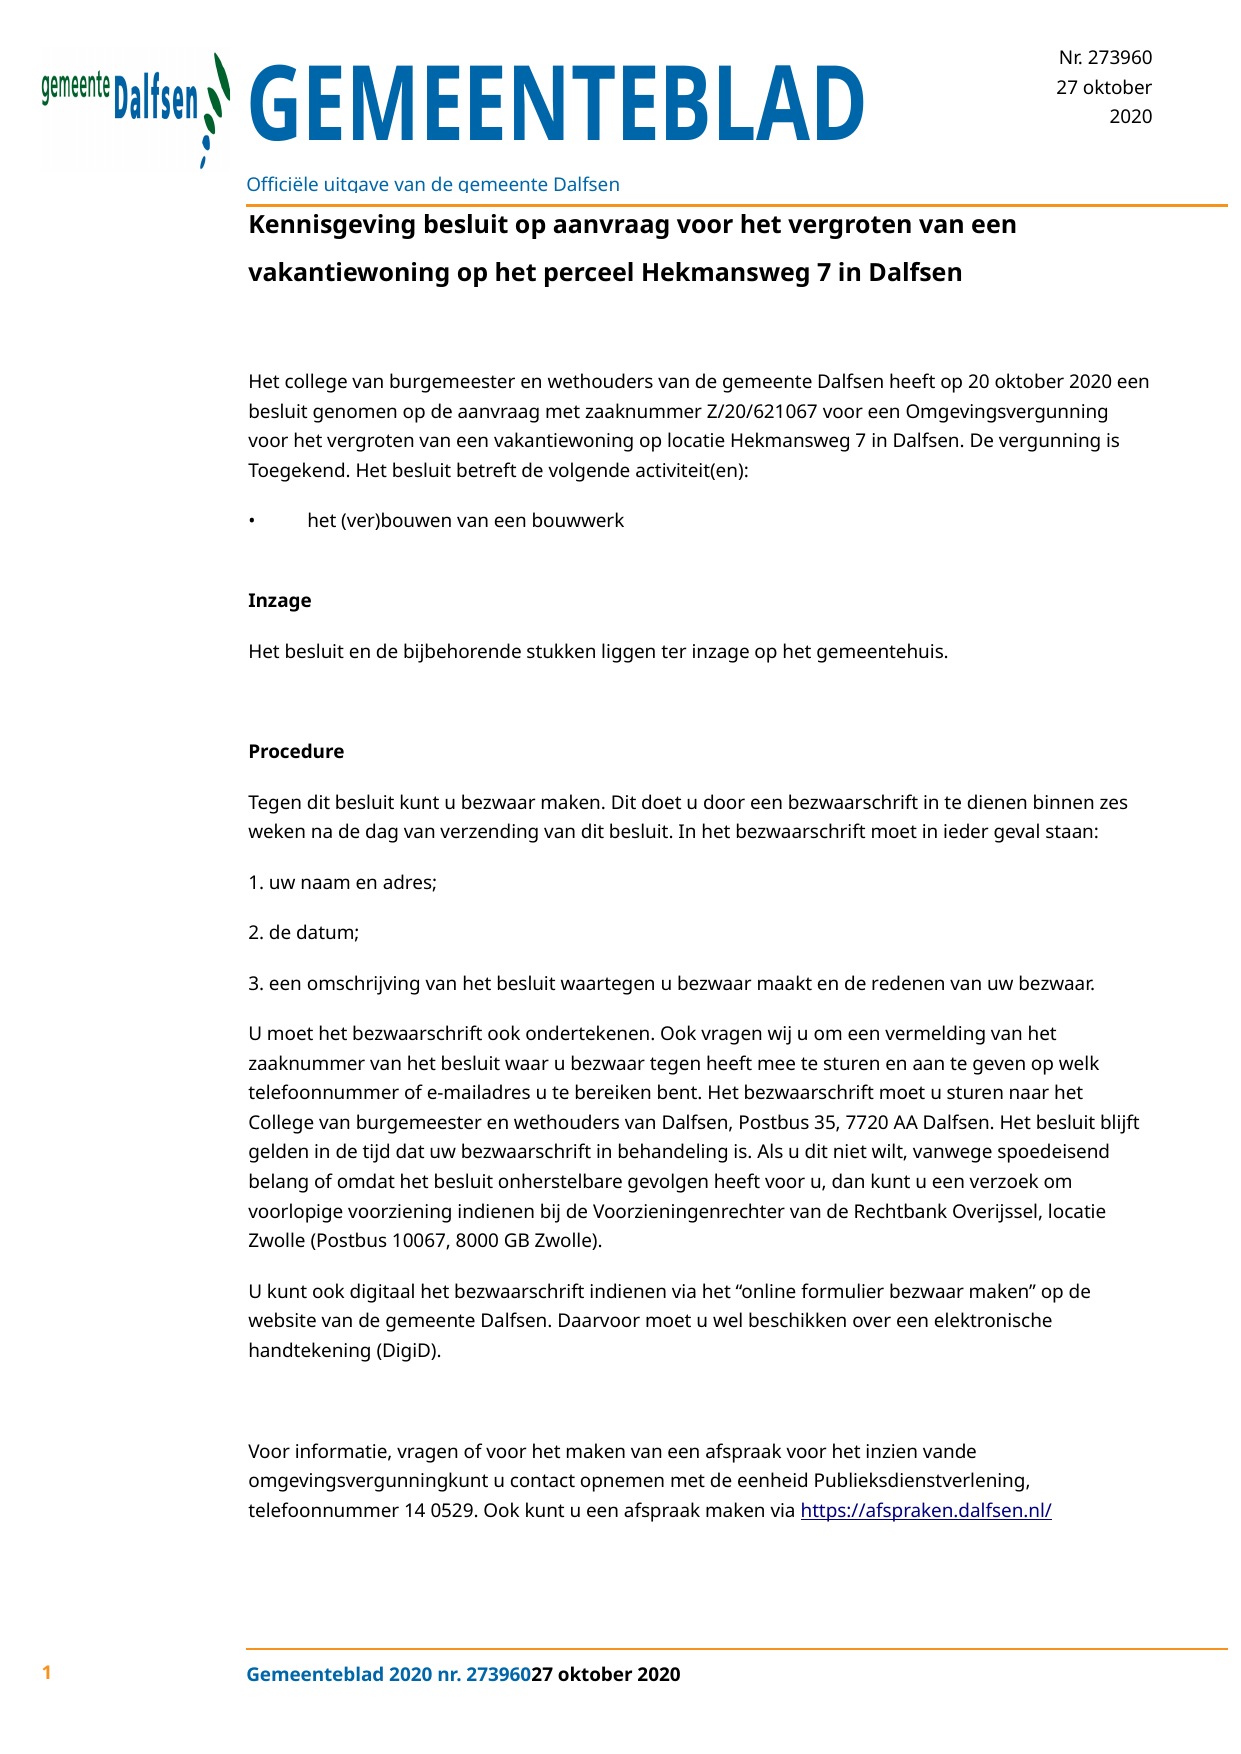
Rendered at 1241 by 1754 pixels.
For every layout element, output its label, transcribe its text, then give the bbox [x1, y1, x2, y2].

text Inzage [248, 587, 1152, 613]
list het (ver)bouwen van een bouwwerk [248, 507, 1152, 533]
text Tegen dit besluit kunt u bezwaar maken. Dit doet u door een bezwaarschrift in te dienen binnen zes weken na de dag van verzending van dit besluit. In het bezwaarschrift moet in ieder geval staan: [248, 789, 1152, 844]
text Voor informatie, vragen of voor het maken van een afspraak voor het inzien vande omgevingsvergunningkunt u contact opnemen met de eenheid Publieksdienstverlening, telefoonnummer 14 0529. Ook kunt u een afspraak maken via https://afspraken.dalfsen.nl/ [248, 1438, 1152, 1523]
text 3. een omschrijving van het besluit waartegen u bezwaar maakt en de redenen van uw bezwaar. [248, 970, 1152, 996]
text Kennisgeving besluit op aanvraag voor het vergroten van een vakantiewoning op het perceel Hekmansweg 7 in Dalfsen [248, 207, 1152, 288]
text 1. uw naam en adres; [248, 869, 1152, 895]
text Procedure [248, 739, 1152, 764]
text 2. de datum; [248, 919, 1152, 945]
picture [41, 47, 231, 172]
text U moet het bezwaarschrift ook ondertekenen. Ook vragen wij u om een vermelding van het zaaknummer van het besluit waar u bezwaar tegen heeft mee te sturen en aan te geven op welk telefoonnummer of e-mailadres u te bereiken bent. Het bezwaarschrift moet u sturen naar het College van burgemeester en wethouders van Dalfsen, Postbus 35, 7720 AA Dalfsen. Het besluit blijft gelden in de tijd dat uw bezwaarschrift in behandeling is. Als u dit niet wilt, vanwege spoedeisend belang of omdat het besluit onherstelbare gevolgen heeft voor u, dan kunt u een verzoek om voorlopige voorziening indienen bij de Voorzieningenrechter van de Rechtbank Overijssel, locatie Zwolle (Postbus 10067, 8000 GB Zwolle). [248, 1020, 1152, 1253]
text Het besluit en de bijbehorende stukken liggen ter inzage op het gemeentehuis. [248, 638, 1152, 664]
text Het college van burgemeester en wethouders van de gemeente Dalfsen heeft op 20 oktober 2020 een besluit genomen op de aanvraag met zaaknummer Z/20/621067 voor een Omgevingsvergunning voor het vergroten van een vakantiewoning op locatie Hekmansweg 7 in Dalfsen. De vergunning is Toegekend. Het besluit betreft de volgende activiteit(en): [248, 368, 1152, 483]
text U kunt ook digitaal het bezwaarschrift indienen via het “online formulier bezwaar maken” op de website van de gemeente Dalfsen. Daarvoor moet u wel beschikken over een elektronische handtekening (DigiD). [248, 1278, 1152, 1363]
